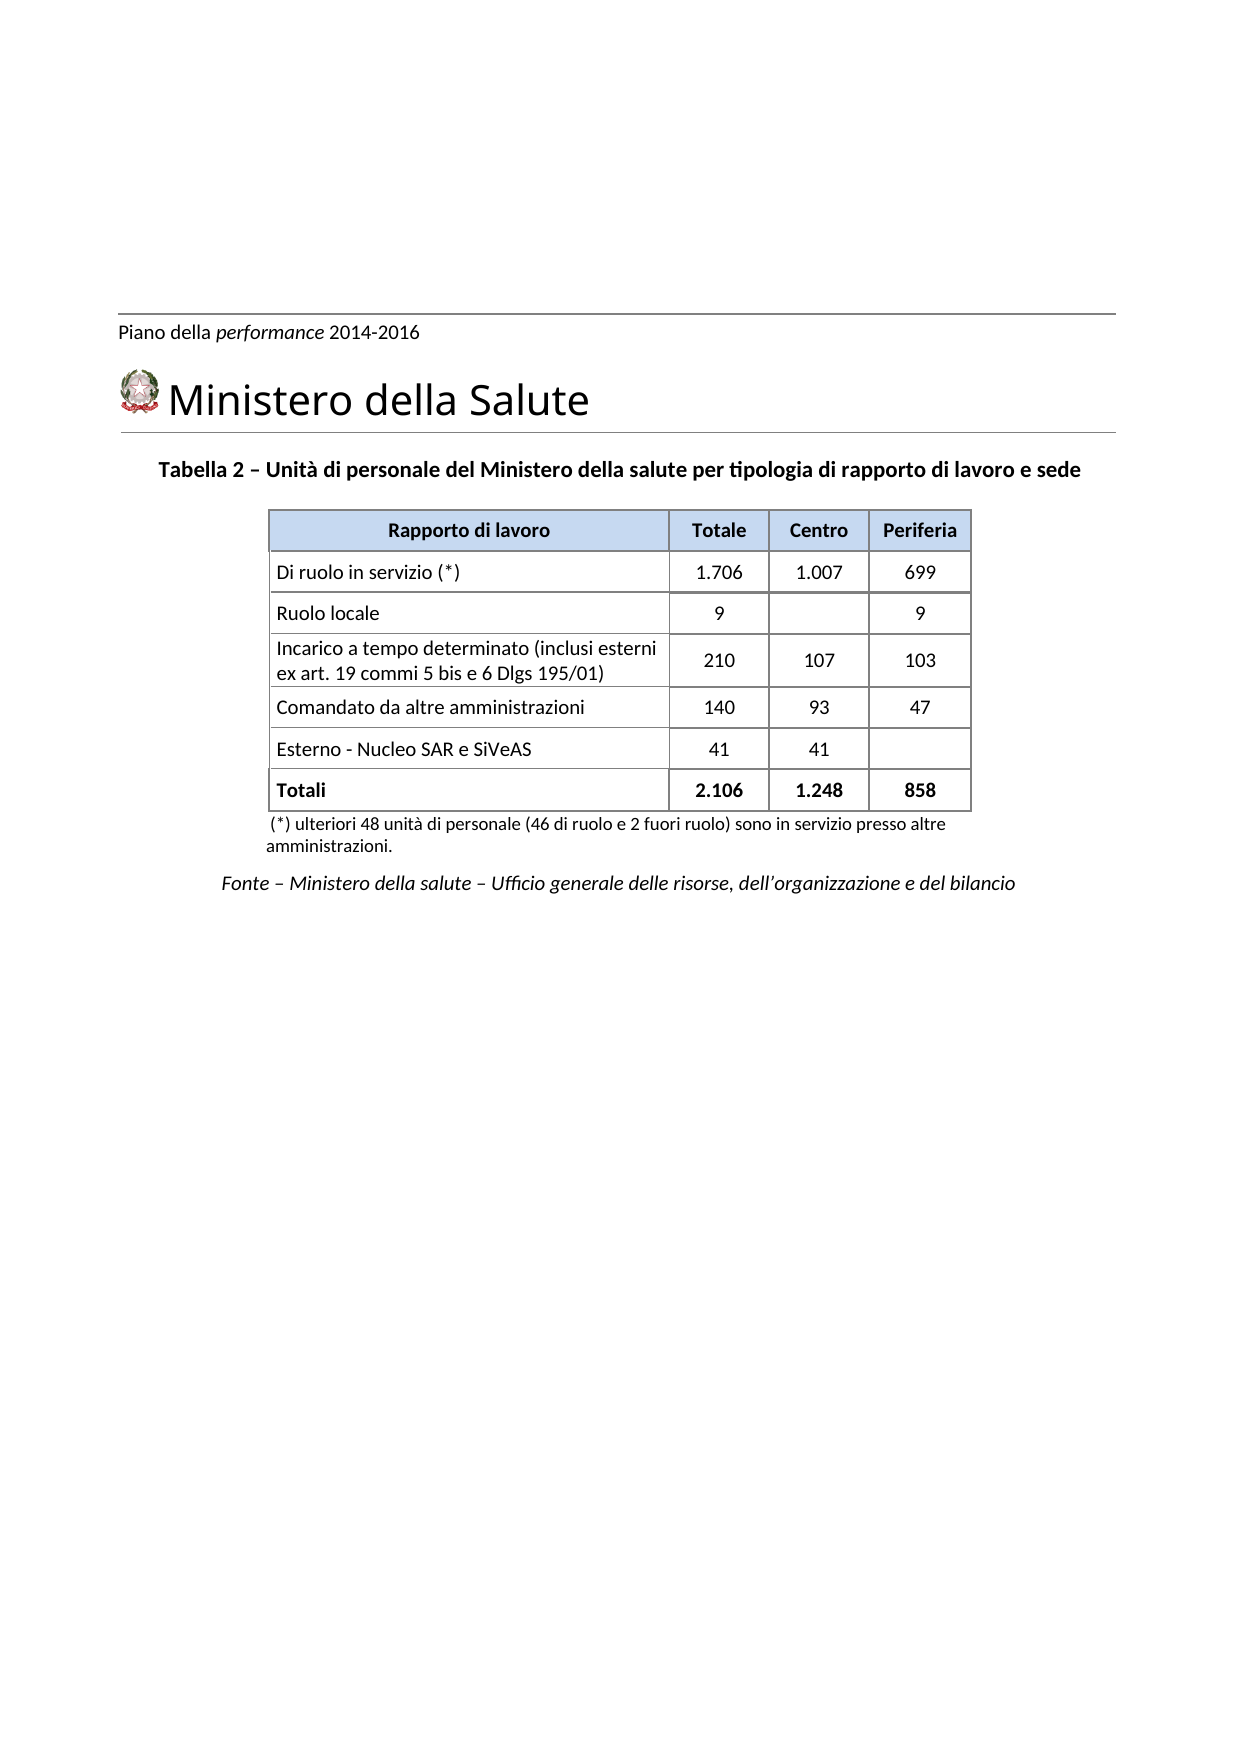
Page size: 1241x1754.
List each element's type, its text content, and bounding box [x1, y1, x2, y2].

table_header Totale [670, 511, 768, 550]
text (*) ulteriori 48 unità di personale (46 di ruolo e 2 fuori ruolo) sono in servizio presso altre amministrazioni. [266, 812, 974, 858]
table_cell 103 [870, 635, 970, 686]
table_cell 41 [670, 729, 768, 768]
table_header Centro [770, 511, 868, 550]
table_cell 699 [870, 552, 970, 591]
table_cell Esterno - Nucleo SAR e SiVeAS [270, 728, 669, 768]
table_cell 41 [770, 729, 868, 768]
table_cell 140 [670, 688, 768, 727]
table_cell [770, 594, 868, 633]
table_cell Di ruolo in servizio (*) [270, 551, 669, 591]
table_cell 9 [870, 594, 970, 633]
table_cell 47 [870, 688, 970, 727]
table_cell 1.706 [670, 552, 768, 591]
text Fonte – Ministero della salute – Ufficio generale delle risorse, dell’organizzazione e del bilancio [118, 870, 1122, 896]
table_header Rapporto di lavoro [270, 511, 668, 550]
table_cell Totali [270, 769, 668, 810]
table_cell [870, 729, 970, 768]
table_cell 1.007 [770, 552, 868, 591]
table_cell 93 [770, 688, 868, 727]
table_cell 9 [670, 594, 768, 633]
subtitle Tabella 2 – Unità di personale del Ministero della salute per tipologia di rapporto di lavoro e sede [118, 455, 1122, 483]
table_cell 210 [670, 635, 768, 686]
table_cell 1.248 [770, 770, 868, 810]
table_cell 2.106 [670, 770, 768, 810]
table_cell 858 [870, 770, 970, 810]
table_cell Comandato da altre amministrazioni [270, 687, 669, 727]
table_header Periferia [870, 511, 970, 550]
table_cell Incarico a tempo determinato (inclusi esterni ex art. 19 commi 5 bis e 6 Dlgs 195/01) [270, 634, 669, 686]
text Ministero della Salute [118, 366, 1122, 427]
table_cell Ruolo locale [270, 592, 669, 633]
text Piano della performance 2014-2016 [118, 319, 1122, 345]
picture [119, 367, 161, 415]
table_cell 107 [770, 635, 868, 686]
